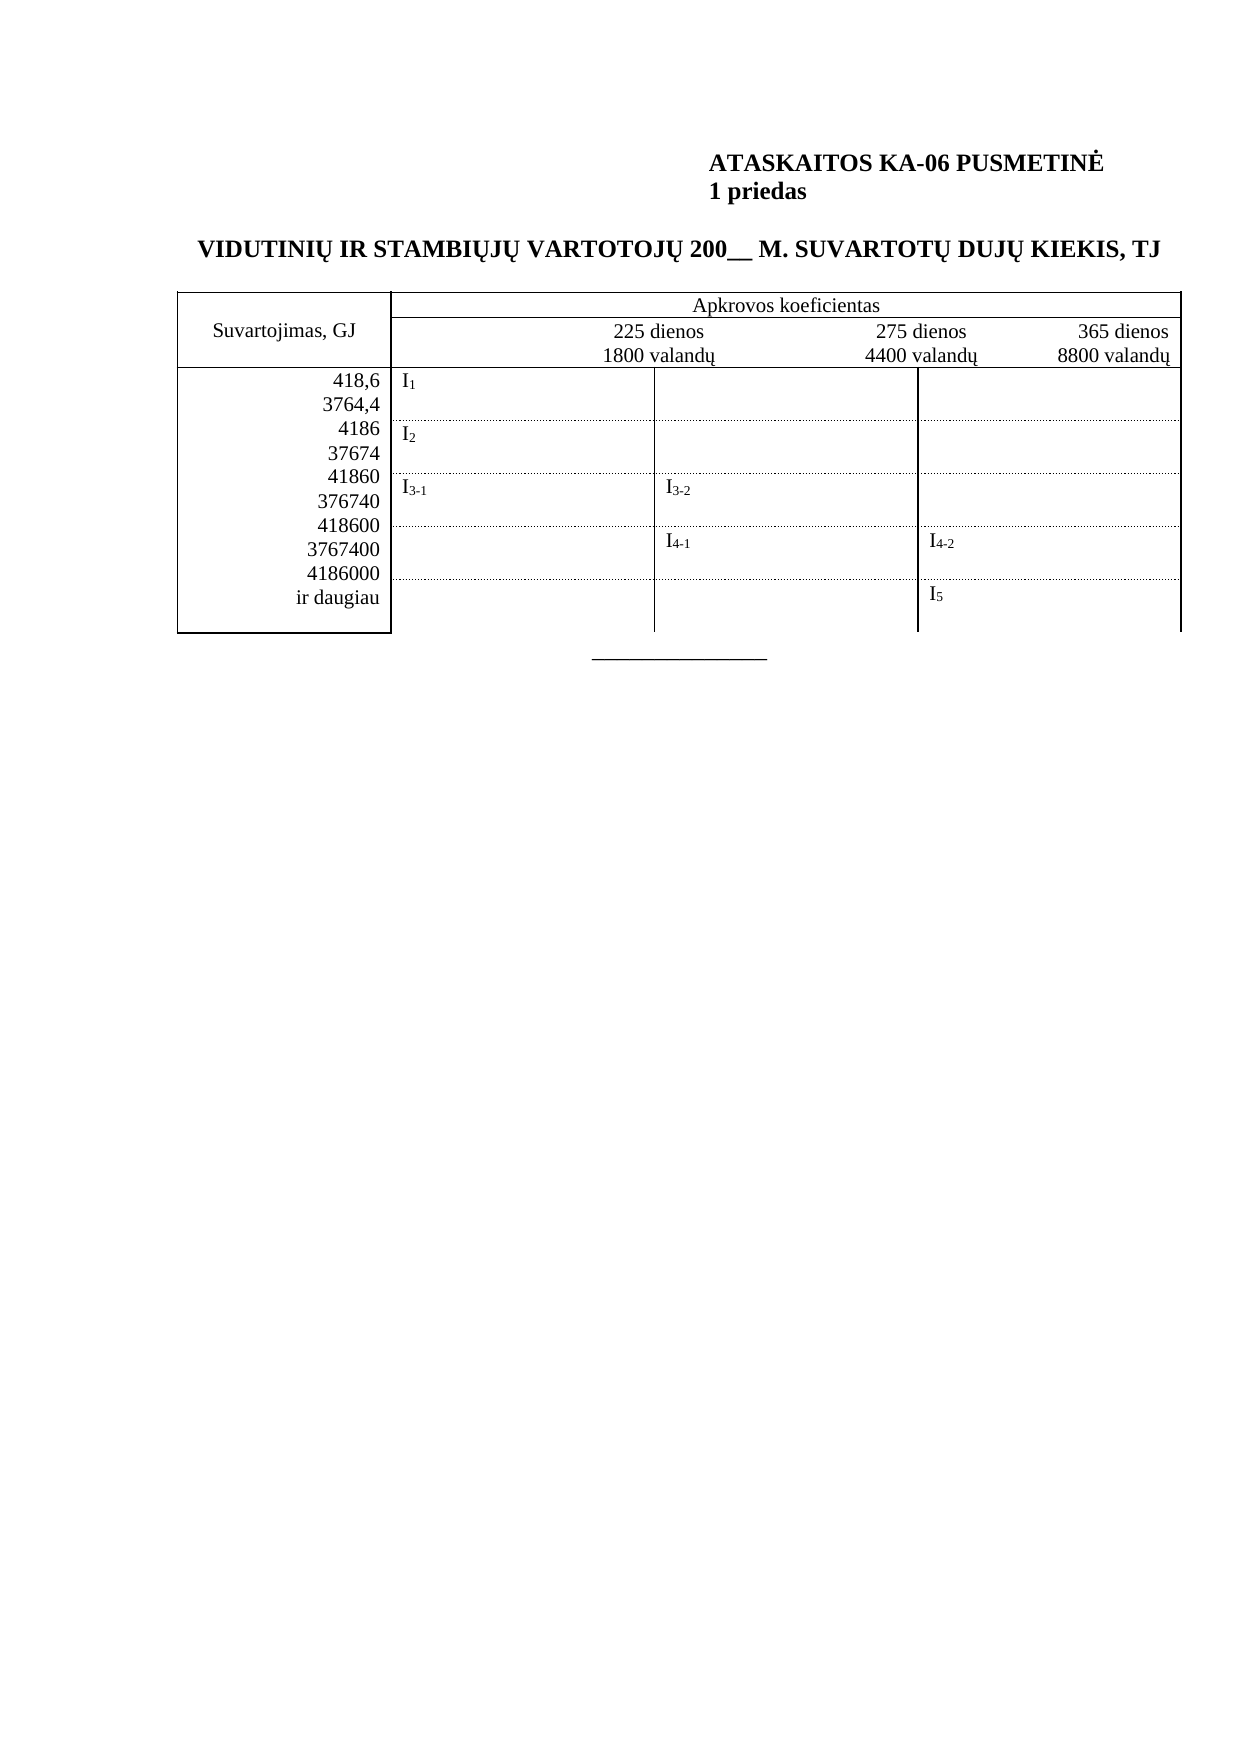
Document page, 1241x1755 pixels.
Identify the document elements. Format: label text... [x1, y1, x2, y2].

table_cell [919, 420, 1180, 473]
text ATASKAITOS KA-06 PUSMETINĖ [177, 148, 1181, 176]
table_cell [655, 420, 917, 473]
table_cell 225 dienos 275 dienos 365 dienos 1800 valandų 4400 valandų 8800 valandų [392, 318, 1180, 367]
table_cell I2 [392, 420, 654, 473]
table_cell [919, 473, 1180, 526]
table_cell I4-1 [655, 526, 917, 579]
text VIDUTINIŲ IR STAMBIŲJŲ VARTOTOJŲ 200__ M. SUVARTOTŲ DUJŲ KIEKIS, TJ [177, 234, 1181, 263]
table_cell [655, 368, 917, 420]
table_cell I3-2 [655, 473, 917, 526]
table_cell [392, 526, 654, 579]
table_cell I4-2 [919, 526, 1180, 579]
table_cell I3-1 [392, 473, 654, 526]
table_cell I5 [919, 579, 1180, 632]
table_cell [392, 579, 654, 632]
table_cell [655, 579, 917, 632]
table_cell 418,6 3764,4 4186 37674 41860 376740 418600 3767400 4186000 ir daugiau [178, 368, 390, 632]
text 1 priedas [177, 176, 1181, 205]
table_cell I1 [392, 368, 654, 420]
table_header Suvartojimas, GJ [178, 293, 390, 367]
table_cell [919, 368, 1180, 420]
text ______________ [177, 634, 1181, 663]
table_header Apkrovos koeficientas [392, 293, 1180, 317]
